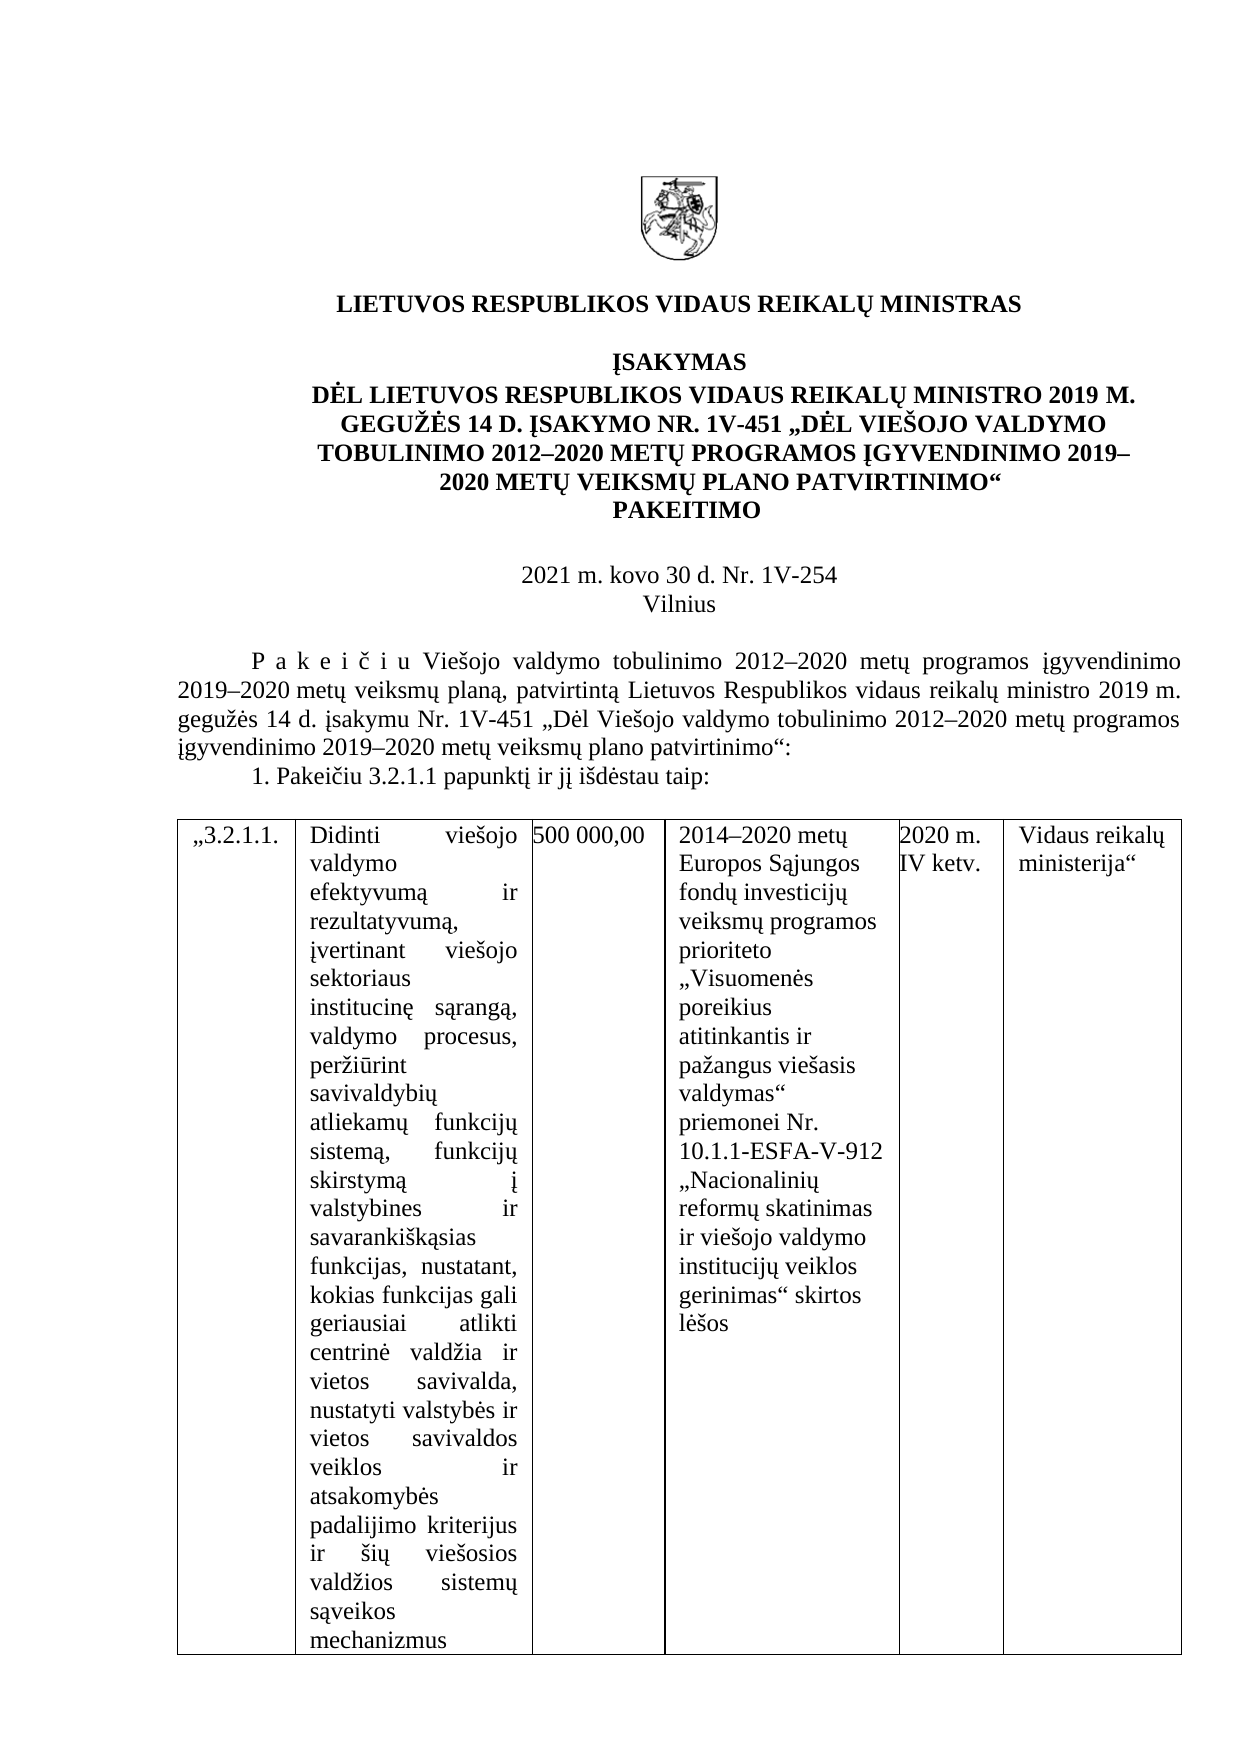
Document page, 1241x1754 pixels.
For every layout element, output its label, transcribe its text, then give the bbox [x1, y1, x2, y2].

table_header Didinti viešojo valdymo efektyvumą ir rezultatyvumą, įvertinant viešojo sektoriaus institucinę sąrangą, valdymo procesus, peržiūrint savivaldybių atliekamų funkcijų sistemą, funkcijų skirstymą į valstybines ir savarankiškąsias funkcijas, nustatant, kokias funkcijas gali geriausiai atlikti centrinė valdžia ir vietos savivalda, nustatyti valstybės ir vietos savivaldos veiklos ir atsakomybės padalijimo kriterijus ir šių viešosios valdžios sistemų sąveikos mechanizmus [296, 820, 532, 1653]
text LIETUVOS RESPUBLIKOS VIDAUS REIKALŲ MINISTRAS [177, 289, 1181, 318]
text DĖL Lietuvos Respublikos vidaus reikalų ministro 2019 m. GEGUŽĖS 14 d. įsakymo nr. 1v-451 „dėl viešojo valdymo tobulinimo 2012–2020 metų programos ĮGYVENDINIMO 2019–2020 METŲ veiksmų PLANO PATVIRTINIMO“ [266, 381, 1181, 496]
text 1. Pakeičiu 3.2.1.1 papunktį ir jį išdėstau taip: [177, 761, 1181, 790]
table_header 2014–2020 metų Europos Sąjungos fondų investicijų veiksmų programos prioriteto „Visuomenės poreikius atitinkantis ir pažangus viešasis valdymas“ priemonei Nr. 10.1.1-ESFA-V-912 „Nacionalinių reformų skatinimas ir viešojo valdymo institucijų veiklos gerinimas“ skirtos lėšos [666, 820, 899, 1653]
text 2021 m. kovo 30 d. Nr. 1V-254 [177, 560, 1181, 589]
text pakeitimo [266, 496, 1107, 524]
table_header 2020 m. IV ketv. [900, 820, 1003, 1653]
text Vilnius [177, 589, 1181, 617]
text ĮSAKYMAS [177, 347, 1181, 376]
table_header „3.2.1.1. [178, 820, 295, 1653]
text Pakeičiu Viešojo valdymo tobulinimo 2012–2020 metų programos įgyvendinimo 2019–2020 metų veiksmų planą, patvirtintą Lietuvos Respublikos vidaus reikalų ministro 2019 m. gegužės 14 d. įsakymu Nr. 1V-451 „Dėl Viešojo valdymo tobulinimo 2012–2020 metų programos įgyvendinimo 2019–2020 metų veiksmų plano patvirtinimo“: [177, 646, 1181, 761]
table_header 500 000,00 [533, 820, 664, 1653]
table_header Vidaus reikalų ministerija“ [1004, 820, 1181, 1653]
